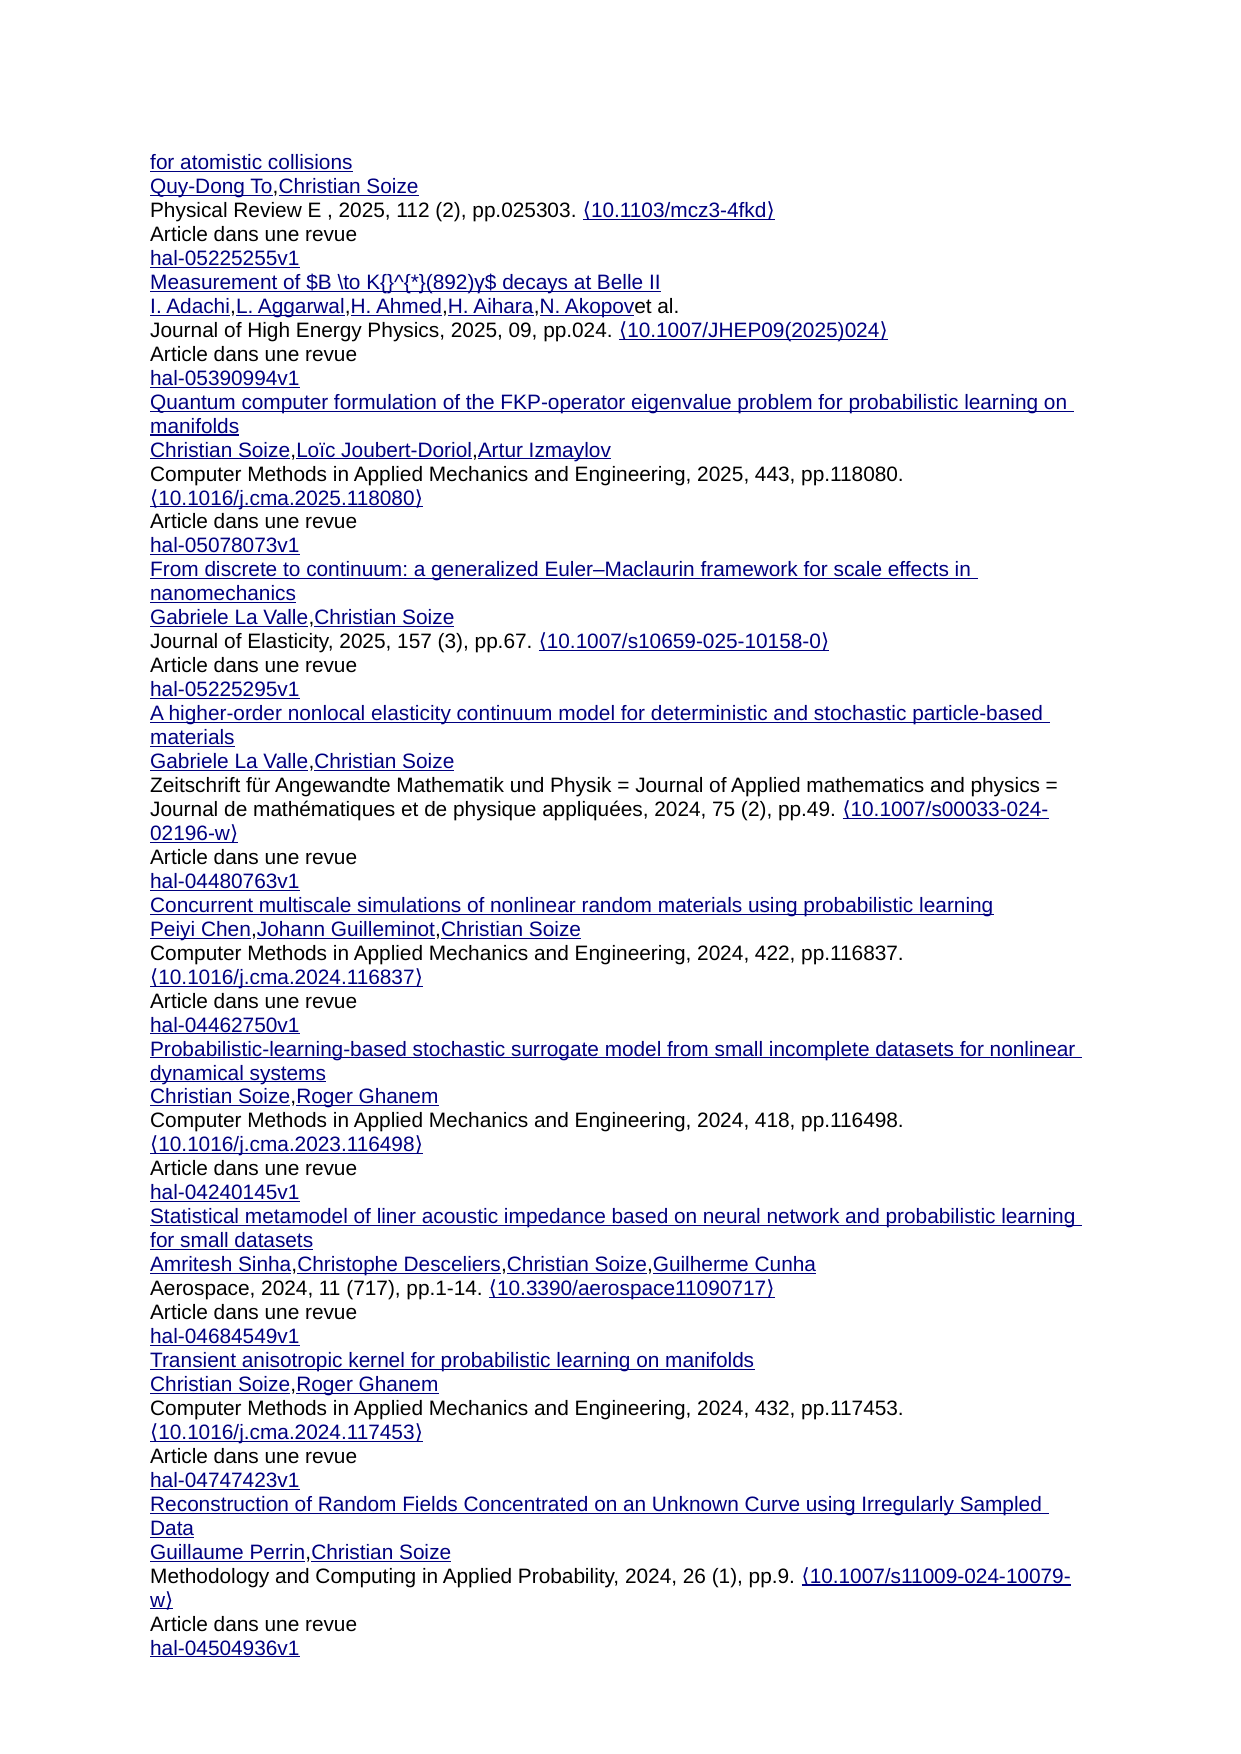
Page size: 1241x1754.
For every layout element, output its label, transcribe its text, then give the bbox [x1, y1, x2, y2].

table_cell Measurement of $B \to K{}^{*}(892)γ$ decays at Belle II I. Adachi,L. Aggarwal,H. Ahmed,H. Aihara,N. Akopovet al. Journal of High Energy Physics, 2025, 09, pp.024. ⟨10.1007/JHEP09(2025)024⟩ Article dans une revue hal-05390994v1 [150, 270, 1090, 389]
table_cell Transient anisotropic kernel for probabilistic learning on manifolds Christian Soize,Roger Ghanem Computer Methods in Applied Mechanics and Engineering, 2024, 432, pp.117453. ⟨10.1016/j.cma.2024.117453⟩ Article dans une revue hal-04747423v1 [150, 1348, 1090, 1492]
table_cell for atomistic collisions Quy-Dong To,Christian Soize Physical Review E , 2025, 112 (2), pp.025303. ⟨10.1103/mcz3-4fkd⟩ Article dans une revue hal-05225255v1 [150, 150, 1090, 270]
table_cell Reconstruction of Random Fields Concentrated on an Unknown Curve using Irregularly Sampled Data Guillaume Perrin,Christian Soize Methodology and Computing in Applied Probability, 2024, 26 (1), pp.9. ⟨10.1007/s11009-024-10079-w⟩ Article dans une revue hal-04504936v1 [150, 1492, 1090, 1659]
table_cell Probabilistic-learning-based stochastic surrogate model from small incomplete datasets for nonlinear dynamical systems Christian Soize,Roger Ghanem Computer Methods in Applied Mechanics and Engineering, 2024, 418, pp.116498. ⟨10.1016/j.cma.2023.116498⟩ Article dans une revue hal-04240145v1 [150, 1036, 1090, 1204]
table_cell Concurrent multiscale simulations of nonlinear random materials using probabilistic learning Peiyi Chen,Johann Guilleminot,Christian Soize Computer Methods in Applied Mechanics and Engineering, 2024, 422, pp.116837. ⟨10.1016/j.cma.2024.116837⟩ Article dans une revue hal-04462750v1 [150, 893, 1090, 1036]
table_cell From discrete to continuum: a generalized Euler–Maclaurin framework for scale effects in nanomechanics Gabriele La Valle,Christian Soize Journal of Elasticity, 2025, 157 (3), pp.67. ⟨10.1007/s10659-025-10158-0⟩ Article dans une revue hal-05225295v1 [150, 557, 1090, 701]
table_cell Statistical metamodel of liner acoustic impedance based on neural network and probabilistic learning for small datasets Amritesh Sinha,Christophe Desceliers,Christian Soize,Guilherme Cunha Aerospace, 2024, 11 (717), pp.1-14. ⟨10.3390/aerospace11090717⟩ Article dans une revue hal-04684549v1 [150, 1204, 1090, 1348]
table_cell A higher-order nonlocal elasticity continuum model for deterministic and stochastic particle-based materials Gabriele La Valle,Christian Soize Zeitschrift für Angewandte Mathematik und Physik = Journal of Applied mathematics and physics = Journal de mathématiques et de physique appliquées, 2024, 75 (2), pp.49. ⟨10.1007/s00033-024-02196-w⟩ Article dans une revue hal-04480763v1 [150, 701, 1090, 893]
table_cell Quantum computer formulation of the FKP-operator eigenvalue problem for probabilistic learning on manifolds Christian Soize,Loïc Joubert-Doriol,Artur Izmaylov Computer Methods in Applied Mechanics and Engineering, 2025, 443, pp.118080. ⟨10.1016/j.cma.2025.118080⟩ Article dans une revue hal-05078073v1 [150, 390, 1090, 557]
